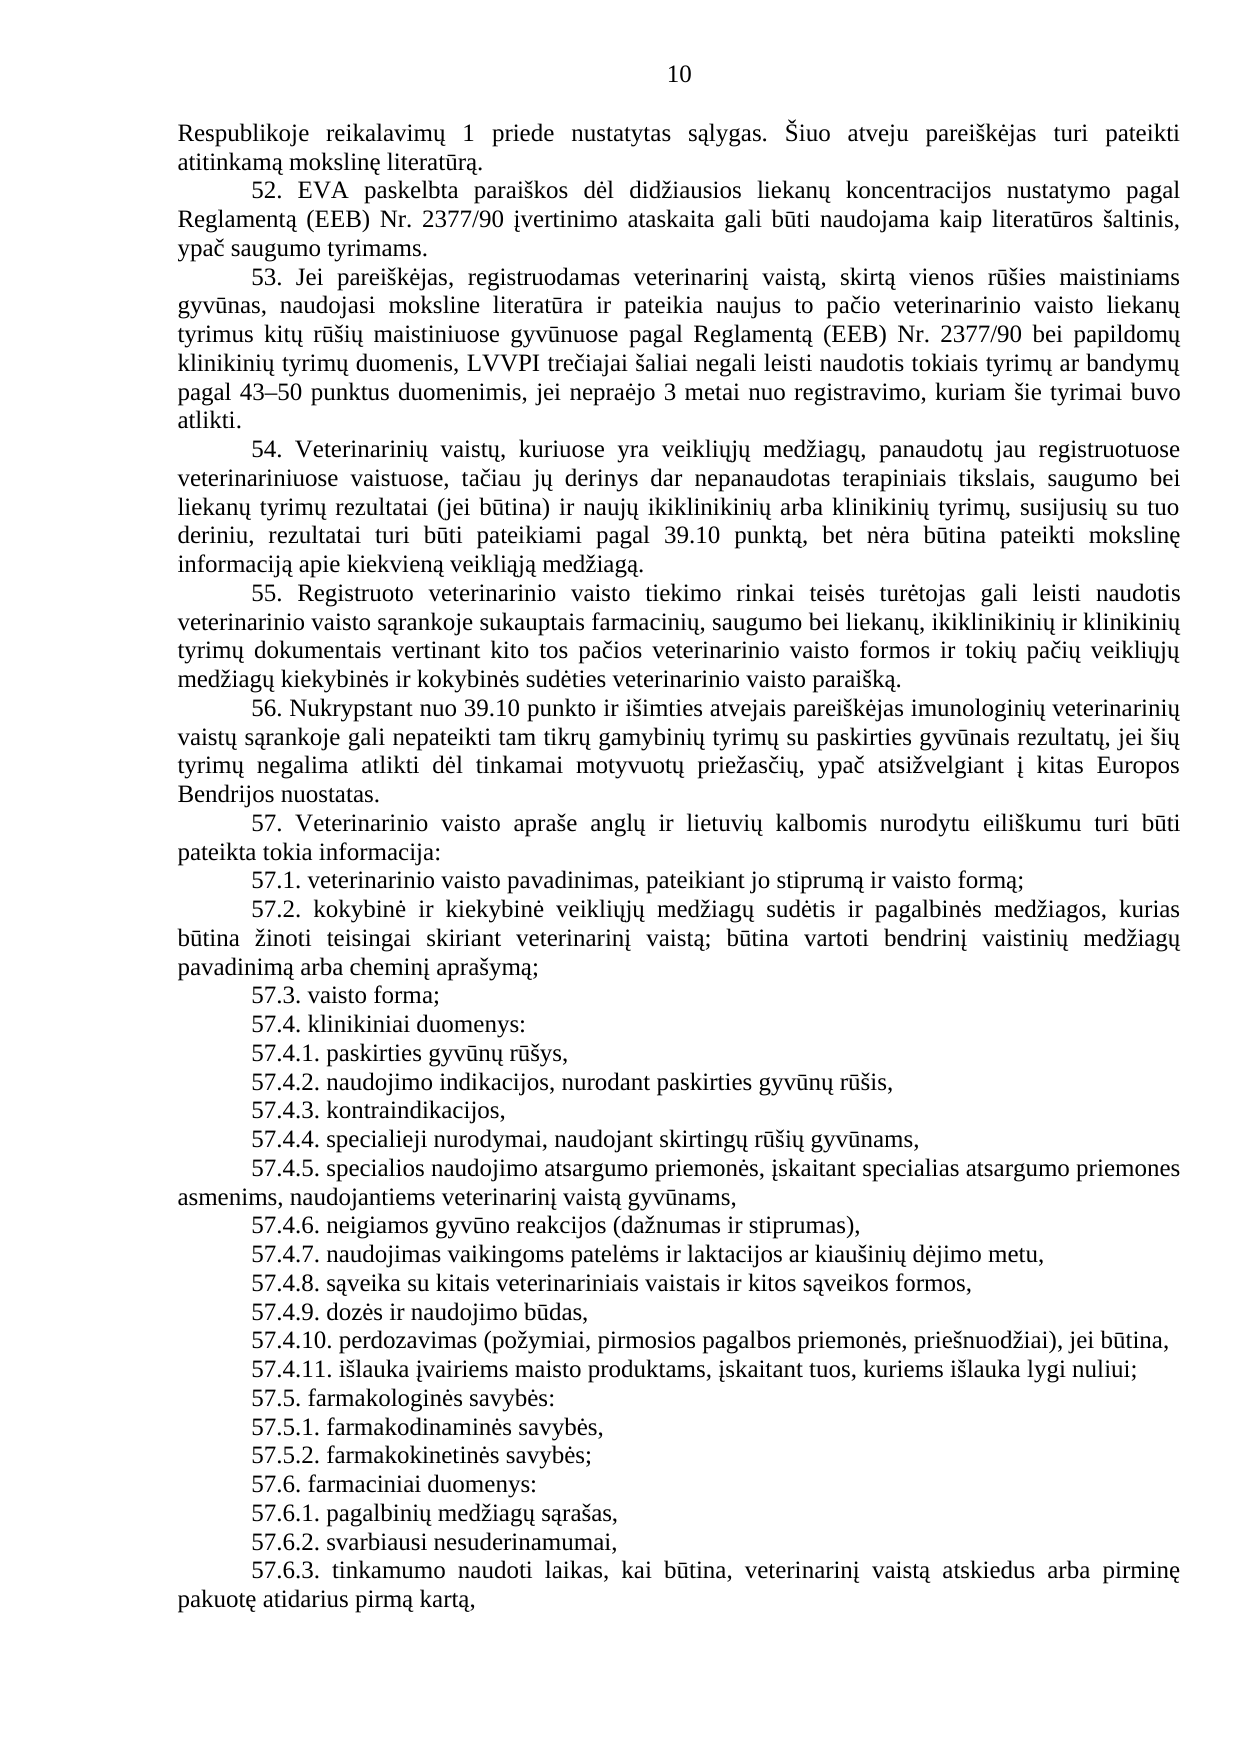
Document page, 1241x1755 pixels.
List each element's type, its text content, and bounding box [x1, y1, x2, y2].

text 57.4.5. specialios naudojimo atsargumo priemonės, įskaitant specialias atsargumo priemones asmenims, naudojantiems veterinarinį vaistą gyvūnams, [177, 1153, 1181, 1211]
text 57.3. vaisto forma; [177, 981, 1181, 1009]
text 57. Veterinarinio vaisto apraše anglų ir lietuvių kalbomis nurodytu eiliškumu turi būti pateikta tokia informacija: [177, 808, 1181, 866]
text 57.4.9. dozės ir naudojimo būdas, [177, 1297, 1181, 1326]
text 57.5.1. farmakodinaminės savybės, [177, 1412, 1181, 1441]
text 53. Jei pareiškėjas, registruodamas veterinarinį vaistą, skirtą vienos rūšies maistiniams gyvūnas, naudojasi moksline literatūra ir pateikia naujus to pačio veterinarinio vaisto liekanų tyrimus kitų rūšių maistiniuose gyvūnuose pagal Reglamentą (EEB) Nr. 2377/90 bei papildomų klinikinių tyrimų duomenis, LVVPI trečiajai šaliai negali leisti naudotis tokiais tyrimų ar bandymų pagal 43–50 punktus duomenimis, jei nepraėjo 3 metai nuo registravimo, kuriam šie tyrimai buvo atlikti. [177, 262, 1181, 434]
text Respublikoje reikalavimų 1 priede nustatytas sąlygas. Šiuo atveju pareiškėjas turi pateikti atitinkamą mokslinę literatūrą. [177, 118, 1181, 176]
text 57.4.7. naudojimas vaikingoms patelėms ir laktacijos ar kiaušinių dėjimo metu, [177, 1239, 1181, 1268]
text 57.4.4. specialieji nurodymai, naudojant skirtingų rūšių gyvūnams, [177, 1124, 1181, 1153]
text 57.4.2. naudojimo indikacijos, nurodant paskirties gyvūnų rūšis, [177, 1067, 1181, 1096]
text 57.6.3. tinkamumo naudoti laikas, kai būtina, veterinarinį vaistą atskiedus arba pirminę pakuotę atidarius pirmą kartą, [177, 1556, 1181, 1613]
text 57.1. veterinarinio vaisto pavadinimas, pateikiant jo stiprumą ir vaisto formą; [177, 866, 1181, 894]
text 54. Veterinarinių vaistų, kuriuose yra veikliųjų medžiagų, panaudotų jau registruotuose veterinariniuose vaistuose, tačiau jų derinys dar nepanaudotas terapiniais tikslais, saugumo bei liekanų tyrimų rezultatai (jei būtina) ir naujų ikiklinikinių arba klinikinių tyrimų, susijusių su tuo deriniu, rezultatai turi būti pateikiami pagal 39.10 punktą, bet nėra būtina pateikti mokslinę informaciją apie kiekvieną veikliąją medžiagą. [177, 434, 1181, 578]
text 57.6. farmaciniai duomenys: [177, 1469, 1181, 1498]
text 57.4.1. paskirties gyvūnų rūšys, [177, 1038, 1181, 1067]
text 55. Registruoto veterinarinio vaisto tiekimo rinkai teisės turėtojas gali leisti naudotis veterinarinio vaisto sąrankoje sukauptais farmacinių, saugumo bei liekanų, ikiklinikinių ir klinikinių tyrimų dokumentais vertinant kito tos pačios veterinarinio vaisto formos ir tokių pačių veikliųjų medžiagų kiekybinės ir kokybinės sudėties veterinarinio vaisto paraišką. [177, 578, 1181, 693]
text 57.6.1. pagalbinių medžiagų sąrašas, [177, 1498, 1181, 1527]
text 57.4.3. kontraindikacijos, [177, 1096, 1181, 1124]
text 57.4.10. perdozavimas (požymiai, pirmosios pagalbos priemonės, priešnuodžiai), jei būtina, [177, 1326, 1181, 1354]
text 57.4.8. sąveika su kitais veterinariniais vaistais ir kitos sąveikos formos, [177, 1268, 1181, 1297]
text 57.4.11. išlauka įvairiems maisto produktams, įskaitant tuos, kuriems išlauka lygi nuliui; [177, 1354, 1181, 1383]
text 52. EVA paskelbta paraiškos dėl didžiausios liekanų koncentracijos nustatymo pagal Reglamentą (EEB) Nr. 2377/90 įvertinimo ataskaita gali būti naudojama kaip literatūros šaltinis, ypač saugumo tyrimams. [177, 176, 1181, 262]
text 57.6.2. svarbiausi nesuderinamumai, [177, 1527, 1181, 1556]
text 57.5.2. farmakokinetinės savybės; [177, 1441, 1181, 1469]
text 56. Nukrypstant nuo 39.10 punkto ir išimties atvejais pareiškėjas imunologinių veterinarinių vaistų sąrankoje gali nepateikti tam tikrų gamybinių tyrimų su paskirties gyvūnais rezultatų, jei šių tyrimų negalima atlikti dėl tinkamai motyvuotų priežasčių, ypač atsižvelgiant į kitas Europos Bendrijos nuostatas. [177, 693, 1181, 808]
text 57.4. klinikiniai duomenys: [177, 1009, 1181, 1038]
text 57.4.6. neigiamos gyvūno reakcijos (dažnumas ir stiprumas), [177, 1211, 1181, 1239]
text 57.2. kokybinė ir kiekybinė veikliųjų medžiagų sudėtis ir pagalbinės medžiagos, kurias būtina žinoti teisingai skiriant veterinarinį vaistą; būtina vartoti bendrinį vaistinių medžiagų pavadinimą arba cheminį aprašymą; [177, 894, 1181, 981]
text 57.5. farmakologinės savybės: [177, 1383, 1181, 1412]
